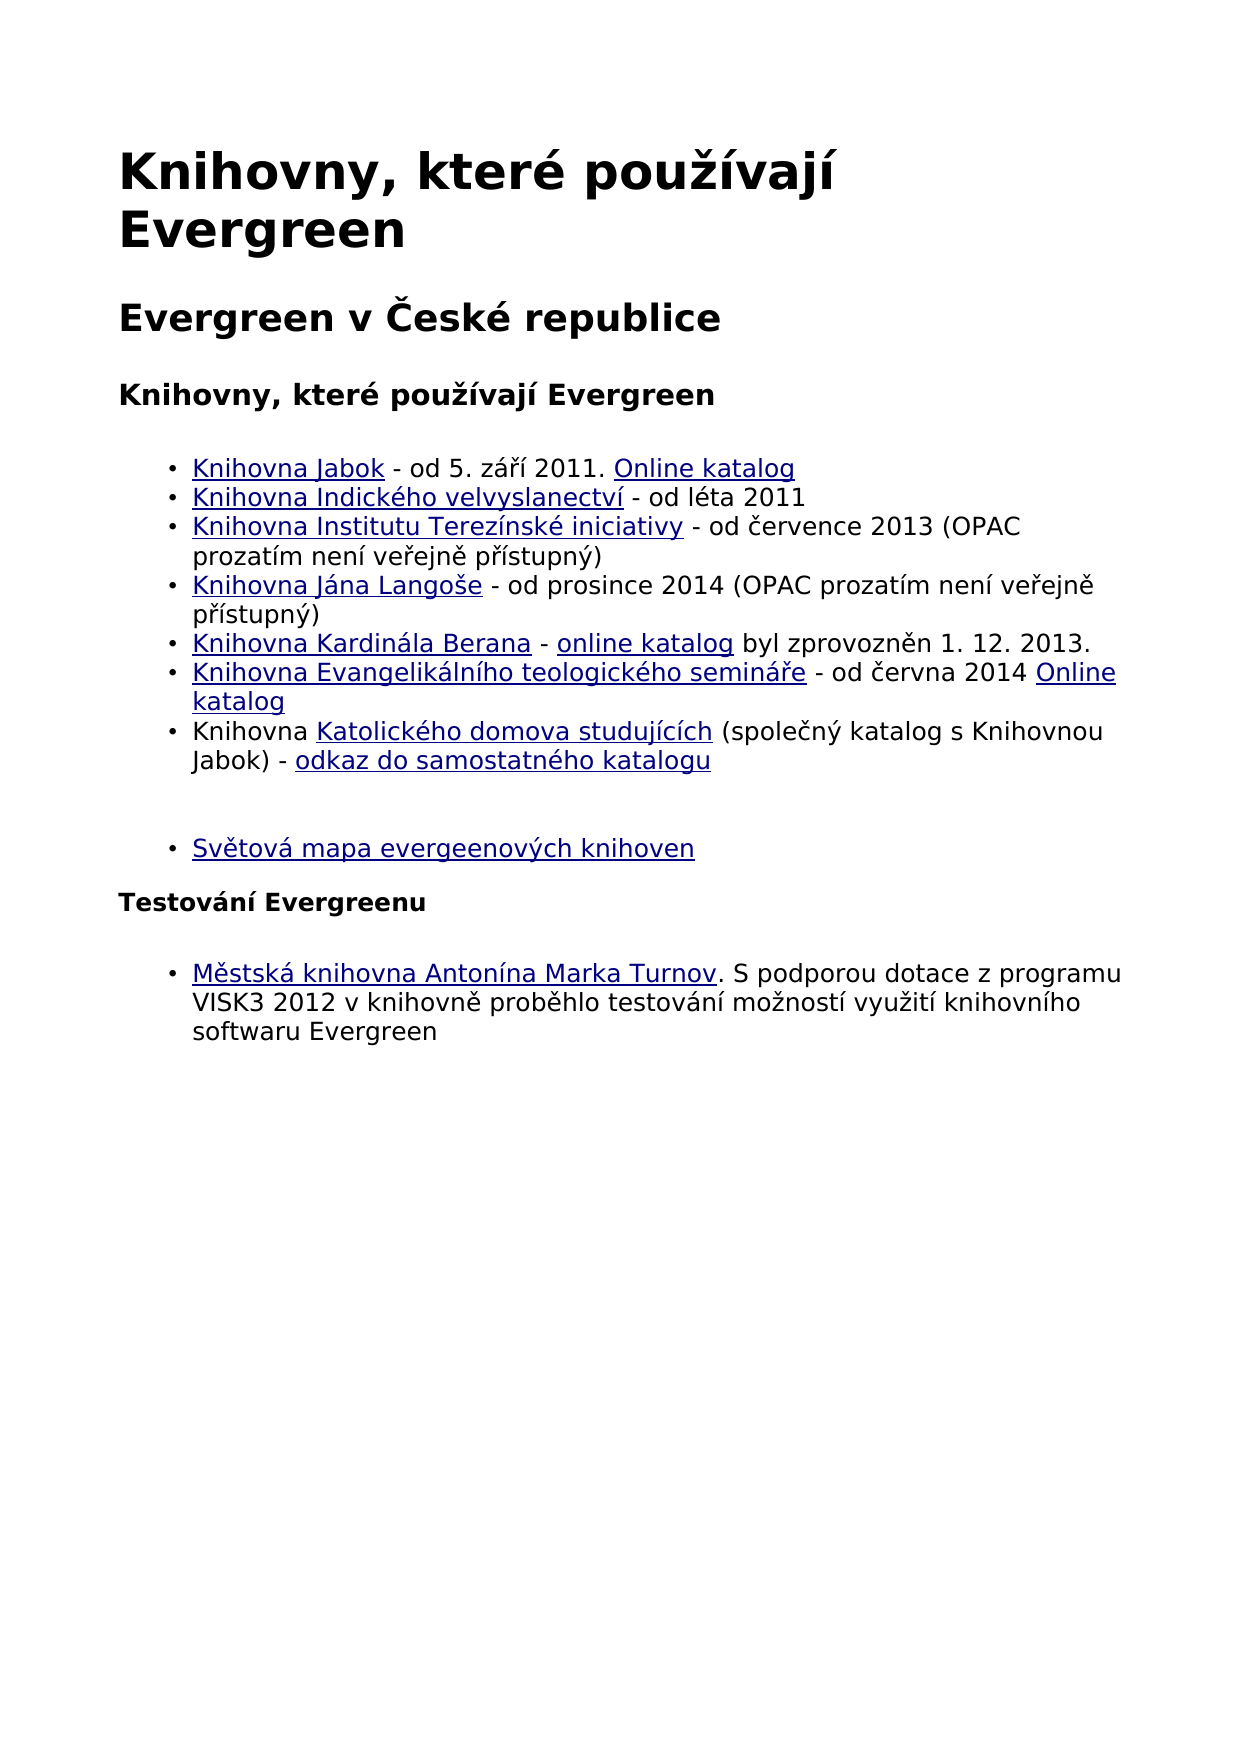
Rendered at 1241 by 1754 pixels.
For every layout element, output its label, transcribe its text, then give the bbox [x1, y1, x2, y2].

subtitle Knihovny, které používají Evergreen [118, 143, 1122, 259]
subtitle Knihovny, které používají Evergreen [118, 378, 1122, 412]
list Knihovna Evangelikálního teologického semináře - od června 2014 Online katalog [177, 658, 1122, 717]
list Knihovna Jána Langoše - od prosince 2014 (OPAC prozatím není veřejně přístupný) [177, 571, 1122, 629]
list Knihovna Indického velvyslanectví - od léta 2011 [177, 483, 1122, 512]
subtitle Evergreen v České republice [118, 297, 1122, 341]
list Knihovna Katolického domova studujících (společný katalog s Knihovnou Jabok) - odkaz do samostatného katalogu [177, 717, 1122, 775]
subtitle Testování Evergreenu [118, 888, 1122, 917]
list Knihovna Kardinála Berana - online katalog byl zprovozněn 1. 12. 2013. [177, 629, 1122, 658]
list Světová mapa evergeenových knihoven [177, 834, 1122, 863]
list Knihovna Institutu Terezínské iniciativy - od července 2013 (OPAC prozatím není veřejně přístupný) [177, 512, 1122, 571]
list Městská knihovna Antonína Marka Turnov. S podporou dotace z programu VISK3 2012 v knihovně proběhlo testování možností využití knihovního softwaru Evergreen [177, 959, 1122, 1047]
list Knihovna Jabok - od 5. září 2011. Online katalog [177, 454, 1122, 483]
